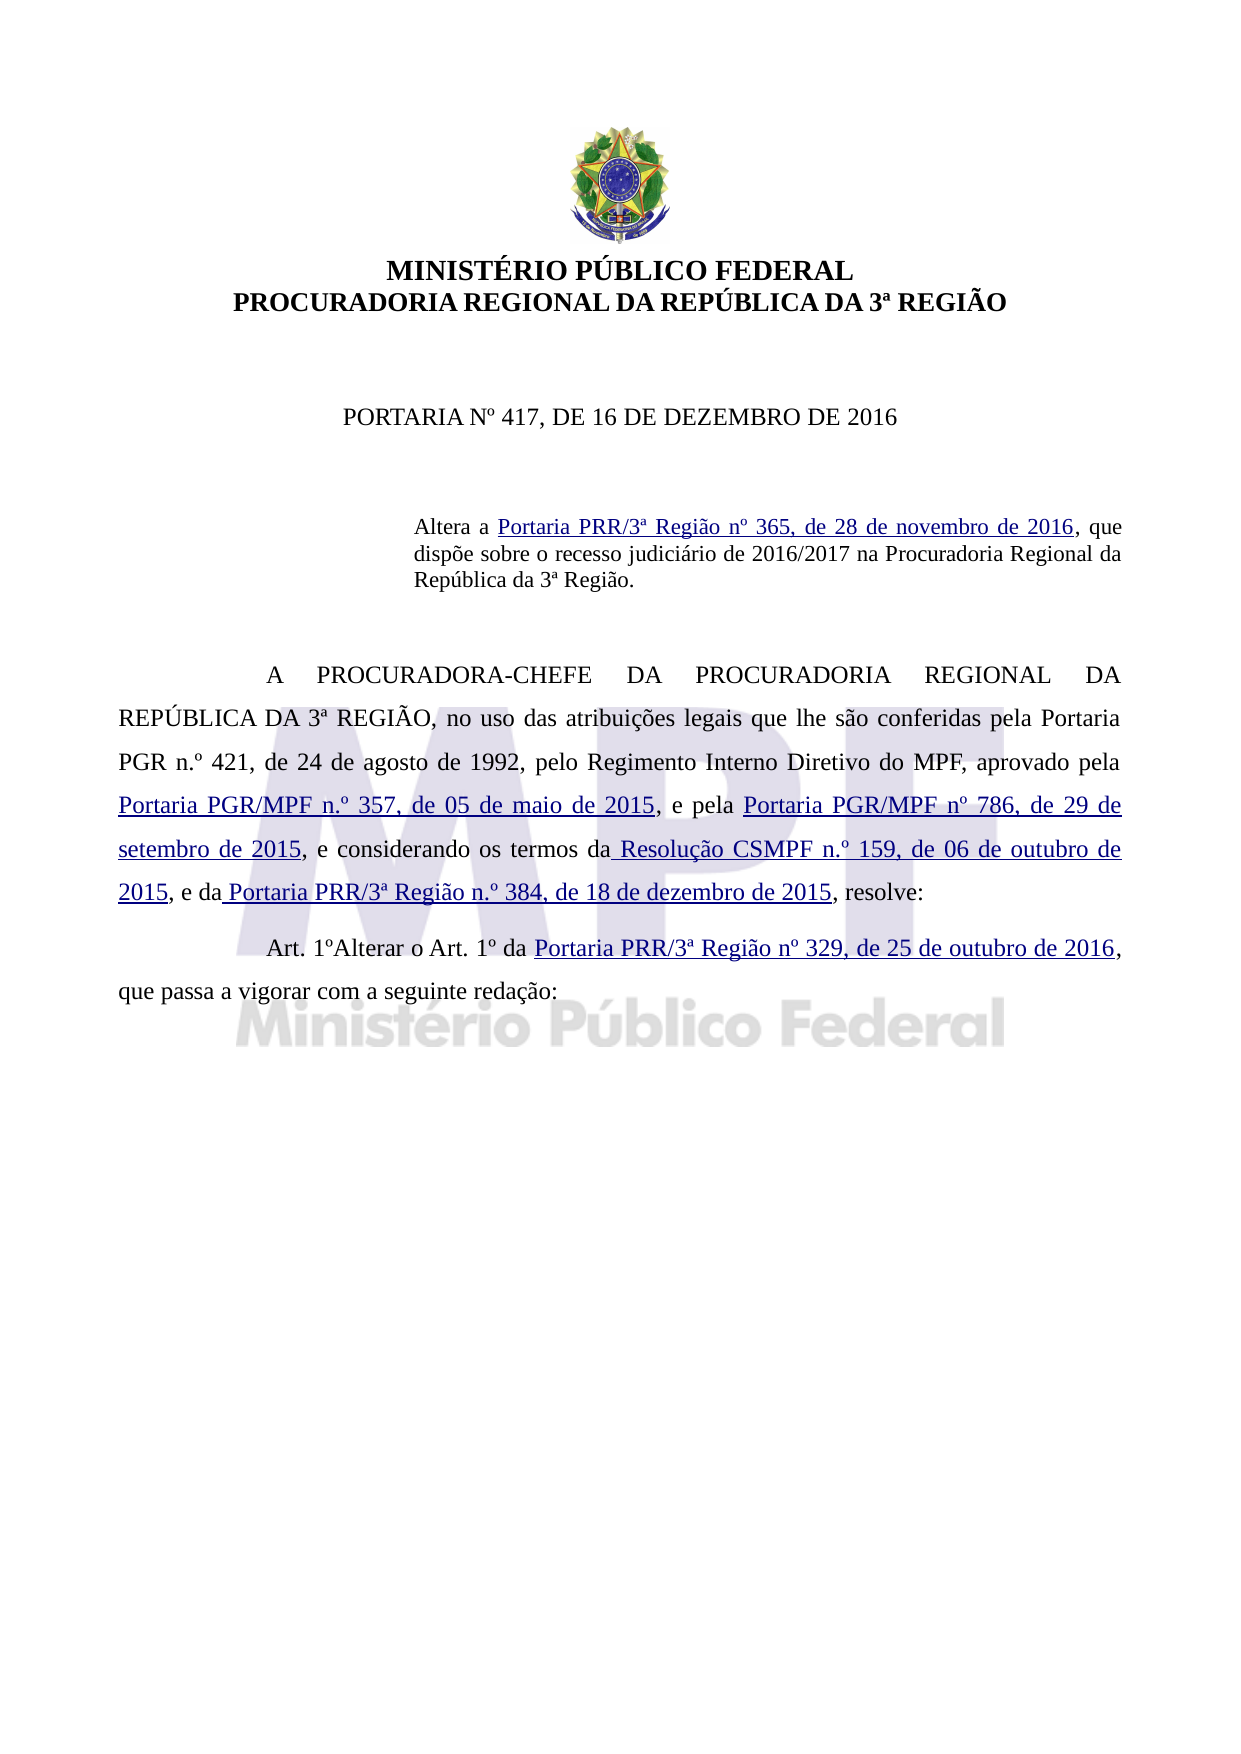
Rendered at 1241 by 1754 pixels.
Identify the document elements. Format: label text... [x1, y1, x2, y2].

text Altera a Portaria PRR/3ª Região nº 365, de 28 de novembro de 2016, que dispõe sobre o recesso judiciário de 2016/2017 na Procuradoria Regional da República da 3ª Região. [413, 513, 1122, 592]
text A PROCURADORA-CHEFE DA PROCURADORIA REGIONAL DA REPÚBLICA DA 3ª REGIÃO, no uso das atribuições legais que lhe são conferidas pela Portaria PGR n.º 421, de 24 de agosto de 1992, pelo Regimento Interno Diretivo do MPF, aprovado pela Portaria PGR/MPF n.º 357, de 05 de maio de 2015, e pela Portaria PGR/MPF nº 786, de 29 de setembro de 2015, e considerando os termos da Resolução CSMPF n.º 159, de 06 de outubro de 2015, e da Portaria PRR/3ª Região n.º 384, de 18 de dezembro de 2015, resolve: [118, 659, 1122, 906]
picture [236, 1005, 1004, 1047]
picture [236, 906, 1004, 933]
text PORTARIA Nº 417, DE 16 DE DEZEMBRO DE 2016 [118, 402, 1122, 431]
text Art. 1ºAlterar o Art. 1º da Portaria PRR/3ª Região nº 329, de 25 de outubro de 2016, que passa a vigorar com a seguinte redação: [118, 933, 1122, 1005]
